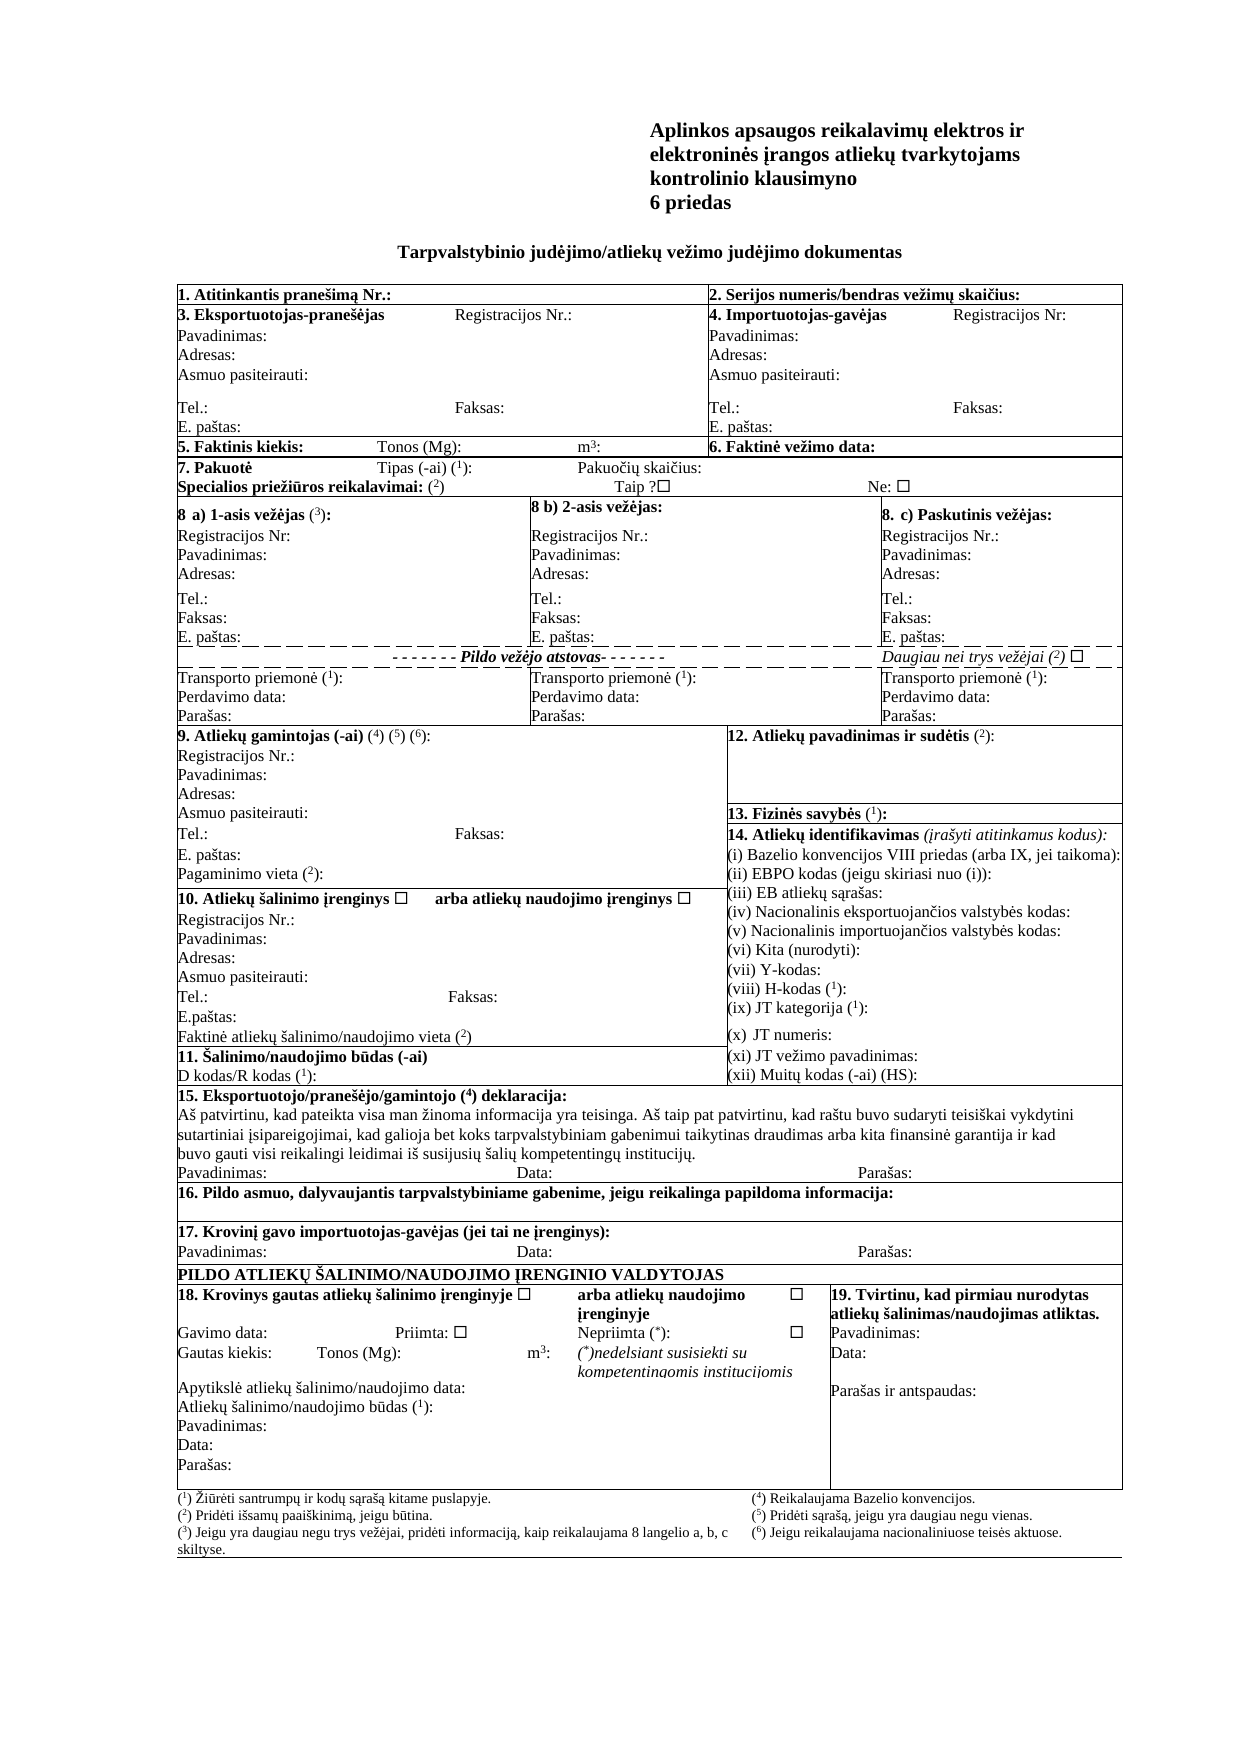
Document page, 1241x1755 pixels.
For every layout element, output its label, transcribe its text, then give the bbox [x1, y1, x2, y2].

table_cell Parašas: [531, 706, 881, 725]
table_cell Faksas: [178, 608, 530, 627]
table_cell Faksas: [531, 608, 881, 627]
table_cell Tonos (Mg): [317, 1343, 527, 1378]
table_cell Apytikslė atliekų šalinimo/naudojimo data: Atliekų šalinimo/naudojimo būdas (1): Pavadinimas: Data: Parašas: [178, 1378, 830, 1489]
table_cell Faksas: [448, 986, 727, 1006]
table_cell Tel.: [882, 589, 1122, 608]
table_cell Registracijos Nr: [953, 305, 1122, 326]
table_cell 9. Atliekų gamintojas (-ai) (4) (5) (6): Registracijos Nr.: Pavadinimas: Adresas: Asmuo pasiteirauti: [178, 726, 727, 823]
table_cell 19. Tvirtinu, kad pirmiau nurodytas atliekų šalinimas/naudojimas atliktas. [831, 1285, 1122, 1323]
table_header 2. Serijos numeris/bendras vežimų skaičius: [709, 285, 1122, 304]
table_cell Specialios priežiūros reikalavimai: (2) [178, 477, 614, 496]
text Tarpvalstybinio judėjimo/atliekų vežimo judėjimo dokumentas [177, 241, 1122, 262]
table_cell 4. Importuotojas-gavėjas [709, 305, 953, 326]
table_cell Adresas: [178, 564, 530, 589]
table_cell Gavimo data: [178, 1323, 395, 1342]
table_cell [689, 1047, 727, 1085]
table_cell Pavadinimas: [178, 545, 530, 564]
table_cell (4) Reikalaujama Bazelio konvencijos. (5) Pridėti sąrašą, jeigu yra daugiau negu vienas. (6) Jeigu reikalaujama nacionaliniuose teisės aktuose. [751, 1490, 1122, 1557]
table_cell E. paštas: Pagaminimo vieta (2): [178, 843, 454, 888]
table_cell Pavadinimas: [178, 1242, 516, 1264]
table_cell E. paštas: [531, 627, 881, 646]
table_cell m3: [527, 1343, 577, 1378]
table_cell Registracijos Nr: [178, 526, 530, 545]
table_cell Daugiau nei trys vežėjai (2) [] [882, 646, 1122, 667]
table_cell 15. Eksportuotojo/pranešėjo/gamintojo (4) deklaracija: Aš patvirtinu, kad pateikta visa man žinoma informacija yra teisinga. Aš taip pat patvirtinu, kad raštu buvo sudaryti teisiškai vykdytini sutartiniai įsipareigojimai, kad galioja bet koks tarpvalstybiniam gabenimui taikytinas draudimas arba kita finansinė garantija ir kad buvo gauti visi reikalingi leidimai iš susijusių šalių kompetentingų institucijų. [178, 1086, 1076, 1163]
table_cell arba atliekų naudojimo įrenginyje [578, 1285, 789, 1323]
table_cell 11. Šalinimo/naudojimo būdas (-ai) D kodas/R kodas (1): [178, 1047, 689, 1085]
table_cell Transporto priemonė (1): [178, 667, 530, 687]
table_cell 16. Pildo asmuo, dalyvaujantis tarpvalstybiniame gabenime, jeigu reikalinga papildoma informacija: [178, 1183, 1122, 1202]
table_cell Parašas: [178, 706, 530, 725]
table_cell 17. Krovinį gavo importuotojas-gavėjas (jei tai ne įrenginys): [178, 1222, 1122, 1242]
table_cell Perdavimo data: [882, 687, 1122, 706]
text elektroninės įrangos atliekų tvarkytojams [649, 142, 1122, 166]
table_cell [] [789, 1323, 830, 1342]
table_cell Priimta: [] [395, 1323, 577, 1342]
table_cell Tonos (Mg): [377, 437, 577, 456]
table_cell Adresas: [882, 564, 1122, 589]
table_cell - - - - - - - Pildo vežėjo atstovas- - - - - - - [178, 646, 882, 667]
table_cell E. paštas: [178, 627, 530, 646]
table_cell Data: [516, 1242, 858, 1264]
table_cell [455, 843, 727, 888]
table_cell Faksas: [953, 398, 1122, 417]
table_cell E. paštas: [178, 417, 454, 436]
table_cell 10. Atliekų šalinimo įrenginys [] [178, 889, 435, 908]
table_cell Tipas (-ai) (1): [377, 458, 577, 477]
table_cell Parašas: [858, 1242, 1122, 1264]
table_cell Adresas: [531, 564, 881, 589]
table_cell E. paštas: [709, 417, 953, 436]
table_cell [] [789, 1285, 830, 1323]
table_cell [953, 417, 1122, 436]
table_cell Data: [516, 1163, 858, 1182]
table_cell Parašas: [858, 1163, 1122, 1182]
table_cell 3. Eksportuotojas-pranešėjas [178, 305, 454, 326]
table_cell [178, 1202, 1122, 1221]
table_header 1. Atitinkantis pranešimą Nr.: [178, 285, 708, 304]
table_cell PILDO ATLIEKŲ ŠALINIMO/NAUDOJIMO ĮRENGINIO VALDYTOJAS [178, 1265, 1122, 1284]
table_cell Pavadinimas: [178, 1163, 516, 1182]
text kontrolinio klausimyno [649, 166, 1122, 190]
table_cell E.paštas: Faktinė atliekų šalinimo/naudojimo vieta (2) [178, 1006, 689, 1046]
table_cell Gautas kiekis: [178, 1343, 317, 1378]
table_cell Tel.: [178, 589, 530, 608]
table_cell Registracijos Nr.: [455, 305, 708, 326]
table_cell 12. Atliekų pavadinimas ir sudėtis (2): [728, 726, 1122, 803]
table_cell [689, 1006, 727, 1046]
table_cell Tel.: [709, 398, 953, 417]
table_cell [689, 908, 727, 986]
table_cell Faksas: [455, 823, 727, 843]
text Aplinkos apsaugos reikalavimų elektros ir [649, 118, 1122, 142]
table_cell Perdavimo data: [531, 687, 881, 706]
table_cell arba atliekų naudojimo įrenginys [] [435, 889, 727, 908]
table_cell Pavadinimas: Adresas: Asmuo pasiteirauti: [178, 326, 454, 398]
table_cell 14. Atliekų identifikavimas (įrašyti atitinkamus kodus): (i) Bazelio konvencijos VIII priedas (arba IX, jei taikoma): (ii) EBPO kodas (jeigu skiriasi nuo (i)): (iii) EB atliekų sąrašas: (iv) Nacionalinis eksportuojančios valstybės kodas: (v) Nacionalinis importuojančios valstybės kodas: (vi) Kita (nurodyti): (vii) Y-kodas: (viii) H-kodas (1): (ix) JT kategorija (1): (x) JT numeris: (xi) JT vežimo pavadinimas: (xii) Muitų kodas (-ai) (HS): [728, 824, 1122, 1085]
table_cell [953, 437, 1122, 456]
table_cell Nepriimta (*): [578, 1323, 789, 1342]
table_cell Transporto priemonė (1): [882, 667, 1122, 687]
table_cell Tel.: [178, 986, 448, 1006]
table_cell Pakuočių skaičius: [578, 458, 1122, 477]
table_cell Tel.: [178, 823, 454, 843]
table_cell Pavadinimas: Data: Parašas ir antspaudas: [831, 1323, 1122, 1489]
table_cell [455, 326, 708, 398]
table_cell Pavadinimas: [882, 545, 1122, 564]
table_cell 8 a) 1-asis vežėjas (3): [178, 497, 530, 526]
text 6 priedas [649, 190, 1122, 214]
table_cell 7. Pakuotė [178, 458, 377, 477]
table_cell Pavadinimas: Adresas: Asmuo pasiteirauti: [709, 326, 953, 398]
table_cell 6. Faktinė vežimo data: [709, 437, 953, 456]
table_cell (*)nedelsiant susisiekti su kompetentingomis institucijomis [578, 1343, 830, 1378]
table_cell 13. Fizinės savybės (1): [728, 804, 1122, 823]
table_cell Perdavimo data: [178, 687, 530, 706]
table_cell 18. Krovinys gautas atliekų šalinimo įrenginyje [] [178, 1285, 577, 1323]
table_cell Faksas: [882, 608, 1122, 627]
table_cell Taip ?[] [614, 477, 867, 496]
table_cell Parašas: [882, 706, 1122, 725]
table_cell E. paštas: [882, 627, 1122, 646]
table_cell Registracijos Nr.: Pavadinimas: Adresas: Asmuo pasiteirauti: [178, 908, 689, 986]
table_cell Registracijos Nr.: [882, 526, 1122, 545]
table_cell [953, 326, 1122, 398]
table_cell 8. c) Paskutinis vežėjas: [882, 497, 1122, 526]
table_cell Tel.: [178, 398, 454, 417]
table_cell Registracijos Nr.: [531, 526, 881, 545]
table_cell Pavadinimas: [531, 545, 881, 564]
table_cell (1) Žiūrėti santrumpų ir kodų sąrašą kitame puslapyje. (2) Pridėti išsamų paaiškinimą, jeigu būtina. (3) Jeigu yra daugiau negu trys vežėjai, pridėti informaciją, kaip reikalaujama 8 langelio a, b, c skiltyse. [177, 1490, 751, 1557]
table_cell 8 b) 2-asis vežėjas: [531, 497, 881, 526]
table_cell Ne: [] [868, 477, 1122, 496]
table_cell Transporto priemonė (1): [531, 667, 881, 687]
table_cell Tel.: [531, 589, 881, 608]
table_cell [1076, 1086, 1122, 1163]
table_cell 5. Faktinis kiekis: [178, 437, 377, 456]
table_cell [455, 417, 708, 436]
table_cell m3: [578, 437, 708, 456]
table_cell Faksas: [455, 398, 708, 417]
